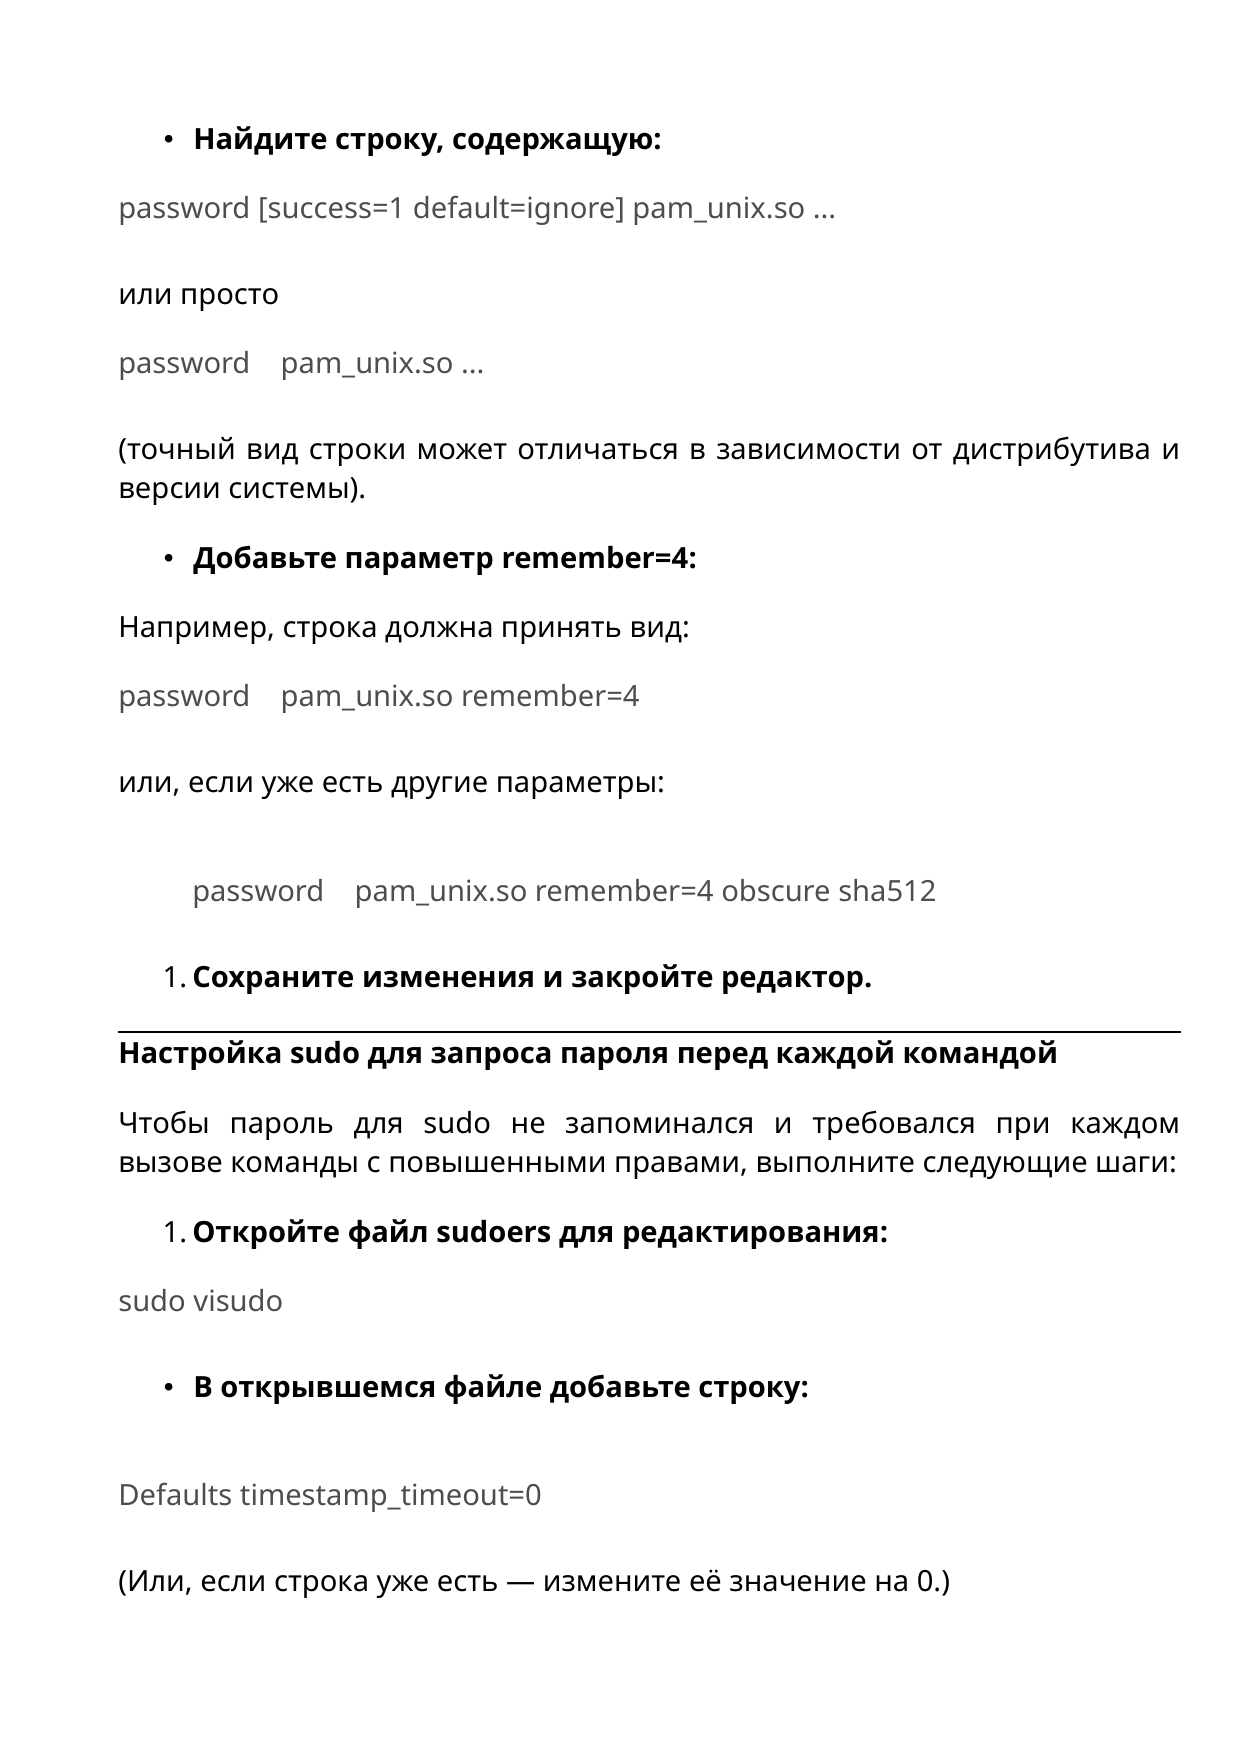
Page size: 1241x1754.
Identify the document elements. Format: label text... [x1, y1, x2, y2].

text password [success=1 default=ignore] pam_unix.so ... [118, 187, 1181, 227]
list Сохраните изменения и закройте редактор. [162, 956, 1181, 996]
list В открывшемся файле добавьте строку: [164, 1366, 1181, 1406]
list Откройте файл sudoers для редактирования: [162, 1211, 1181, 1251]
text sudo visudo [118, 1280, 1181, 1320]
text Например, строка должна принять вид: [118, 606, 1181, 646]
text (точный вид строки может отличаться в зависимости от дистрибутива и версии системы). [118, 428, 1181, 507]
text (Или, если строка уже есть — измените её значение на 0.) [118, 1561, 1181, 1600]
list Найдите строку, содержащую: [164, 118, 1181, 158]
text или просто [118, 273, 1181, 313]
text Чтобы пароль для sudo не запоминался и требовался при каждом вызове команды с повышенными правами, выполните следующие шаги: [118, 1102, 1181, 1181]
list Добавьте параметр remember=4: [164, 537, 1181, 577]
text password pam_unix.so remember=4 [118, 675, 1181, 715]
subtitle Настройка sudo для запроса пароля перед каждой командой [118, 1033, 1181, 1072]
list password pam_unix.so remember=4 obscure sha512 [162, 870, 1181, 910]
text Defaults timestamp_timeout=0 [118, 1475, 1181, 1514]
text password pam_unix.so ... [118, 342, 1181, 382]
text или, если уже есть другие параметры: [118, 761, 1181, 801]
